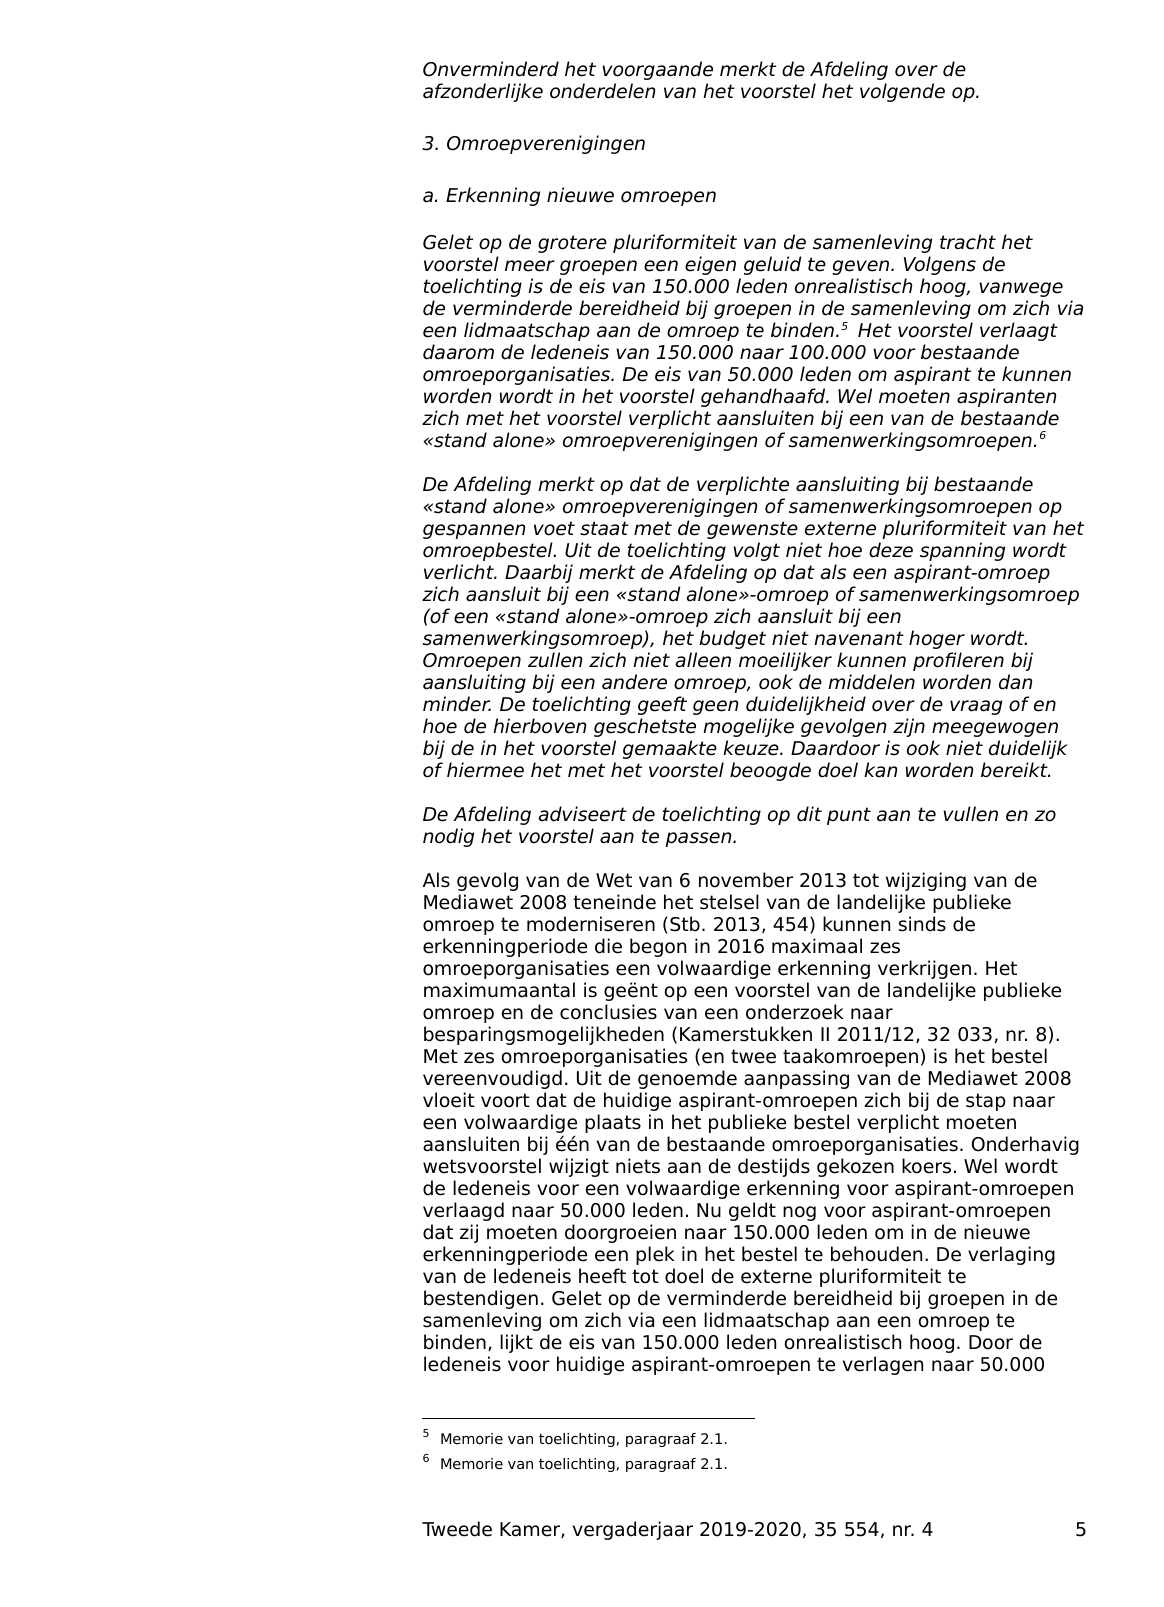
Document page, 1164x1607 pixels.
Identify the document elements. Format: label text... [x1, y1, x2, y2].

text Onverminderd het voorgaande merkt de Afdeling over de afzonderlijke onderdelen van het voorstel het volgende op. [422, 59, 1087, 103]
text De Afdeling adviseert de toelichting op dit punt aan te vullen en zo nodig het voorstel aan te passen. [422, 804, 1087, 848]
text Gelet op de grotere pluriformiteit van de samenleving tracht het voorstel meer groepen een eigen geluid te geven. Volgens de toelichting is de eis van 150.000 leden onrealistisch hoog, vanwege de verminderde bereidheid bij groepen in de samenleving om zich via een lidmaatschap aan de omroep te binden. Het voorstel verlaagt daarom de ledeneis van 150.000 naar 100.000 voor bestaande omroeporganisaties. De eis van 50.000 leden om aspirant te kunnen worden wordt in het voorstel gehandhaafd. Wel moeten aspiranten zich met het voorstel verplicht aansluiten bij een van de bestaande «stand alone» omroepverenigingen of samenwerkingsomroepen. [422, 232, 1087, 452]
subtitle 3. Omroepverenigingen [422, 133, 1087, 155]
subtitle a. Erkenning nieuwe omroepen [422, 185, 1087, 207]
text Memorie van toelichting, paragraaf 2.1. [422, 1452, 1087, 1474]
text Memorie van toelichting, paragraaf 2.1. [422, 1427, 1087, 1449]
text De Afdeling merkt op dat de verplichte aansluiting bij bestaande «stand alone» omroepverenigingen of samenwerkingsomroepen op gespannen voet staat met de gewenste externe pluriformiteit van het omroepbestel. Uit de toelichting volgt niet hoe deze spanning wordt verlicht. Daarbij merkt de Afdeling op dat als een aspirant-omroep zich aansluit bij een «stand alone»-omroep of samenwerkingsomroep (of een «stand alone»-omroep zich aansluit bij een samenwerkingsomroep), het budget niet navenant hoger wordt. Omroepen zullen zich niet alleen moeilijker kunnen profileren bij aansluiting bij een andere omroep, ook de middelen worden dan minder. De toelichting geeft geen duidelijkheid over de vraag of en hoe de hierboven geschetste mogelijke gevolgen zijn meegewogen bij de in het voorstel gemaakte keuze. Daardoor is ook niet duidelijk of hiermee het met het voorstel beoogde doel kan worden bereikt. [422, 474, 1087, 782]
text Als gevolg van de Wet van 6 november 2013 tot wijziging van de Mediawet 2008 teneinde het stelsel van de landelijke publieke omroep te moderniseren (Stb. 2013, 454) kunnen sinds de erkenningperiode die begon in 2016 maximaal zes omroeporganisaties een volwaardige erkenning verkrijgen. Het maximumaantal is geënt op een voorstel van de landelijke publieke omroep en de conclusies van een onderzoek naar besparingsmogelijkheden (Kamerstukken II 2011/12, 32 033, nr. 8). Met zes omroeporganisaties (en twee taakomroepen) is het bestel vereenvoudigd. Uit de genoemde aanpassing van de Mediawet 2008 vloeit voort dat de huidige aspirant-omroepen zich bij de stap naar een volwaardige plaats in het publieke bestel verplicht moeten aansluiten bij één van de bestaande omroeporganisaties. Onderhavig wetsvoorstel wijzigt niets aan de destijds gekozen koers. Wel wordt de ledeneis voor een volwaardige erkenning voor aspirant-omroepen verlaagd naar 50.000 leden. Nu geldt nog voor aspirant-omroepen dat zij moeten doorgroeien naar 150.000 leden om in de nieuwe erkenningperiode een plek in het bestel te behouden. De verlaging van de ledeneis heeft tot doel de externe pluriformiteit te bestendigen. Gelet op de verminderde bereidheid bij groepen in de samenleving om zich via een lidmaatschap aan een omroep te binden, lijkt de eis van 150.000 leden onrealistisch hoog. Door de ledeneis voor huidige aspirant-omroepen te verlagen naar 50.000 [422, 870, 1087, 1376]
